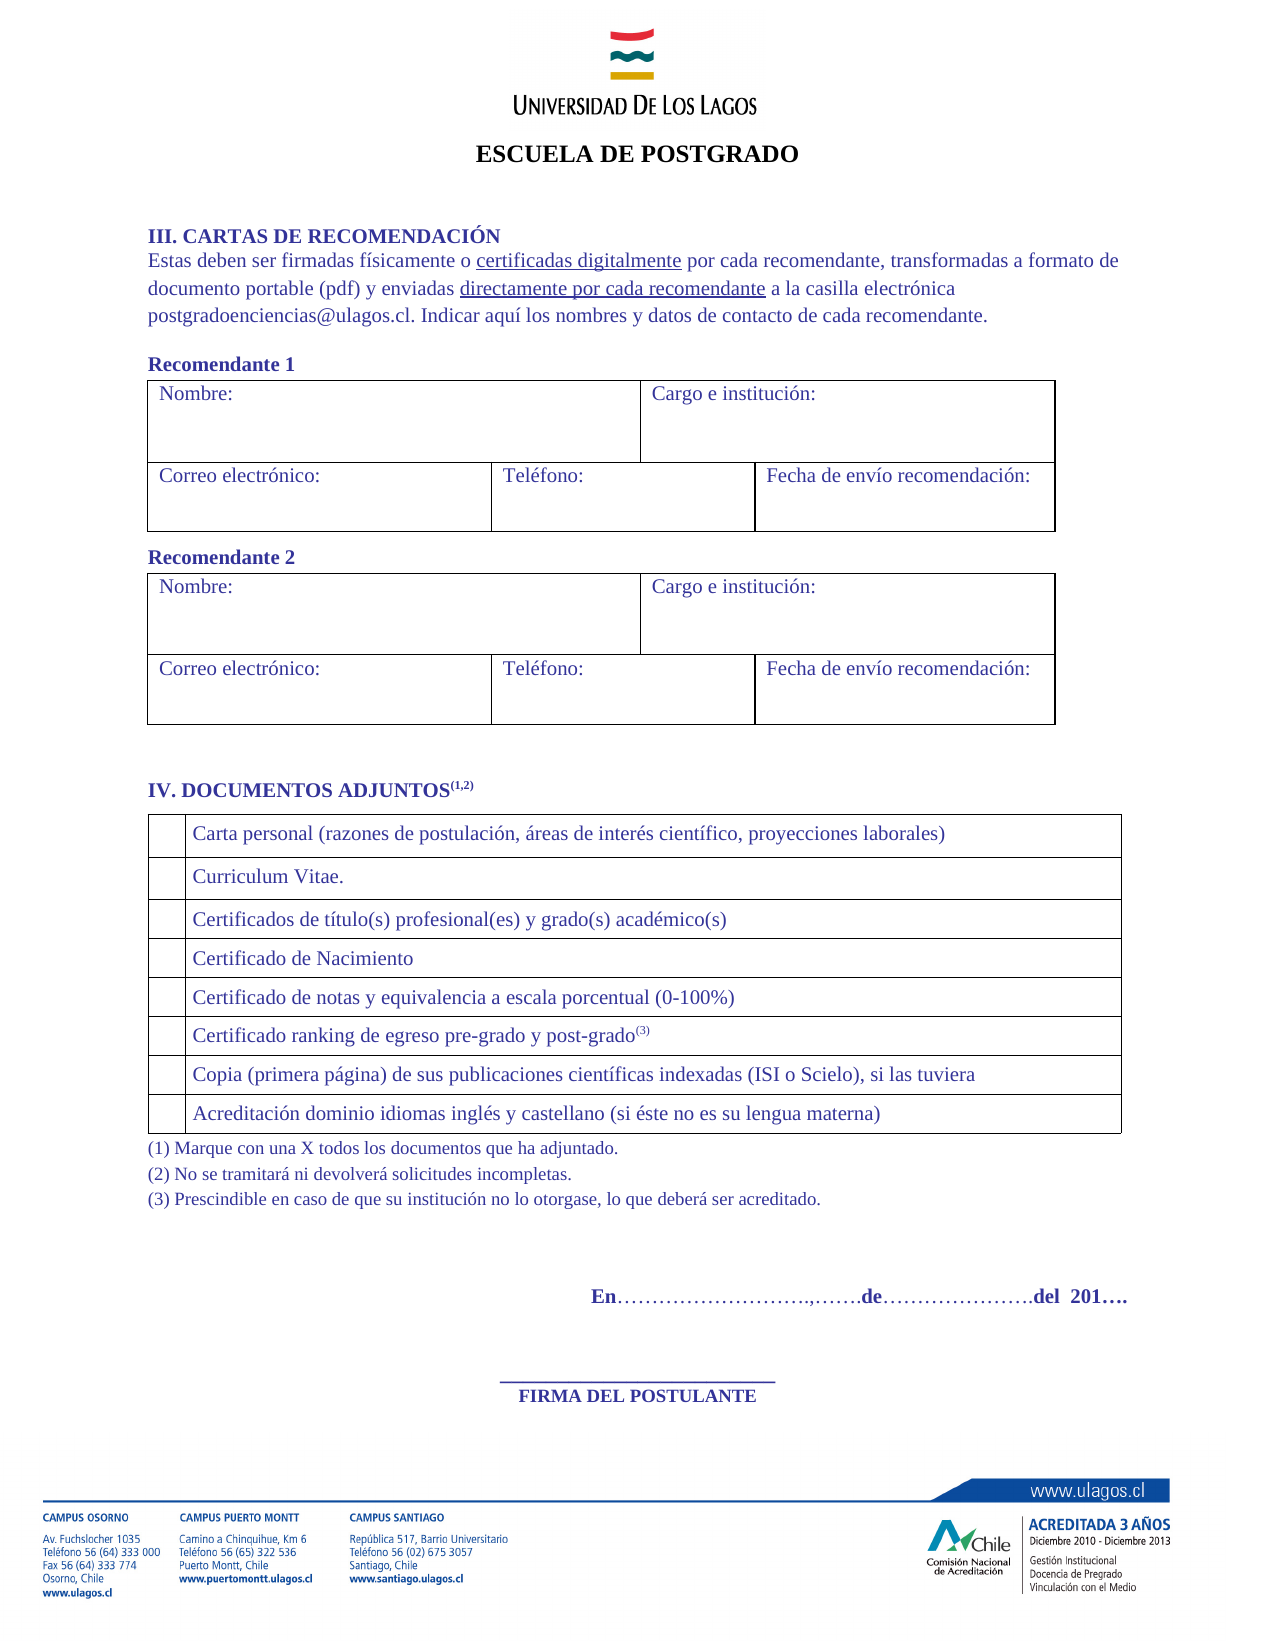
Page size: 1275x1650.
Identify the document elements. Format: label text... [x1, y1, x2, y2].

table_cell Teléfono: [492, 655, 754, 724]
table_cell Certificado de notas y equivalencia a escala porcentual (0-100%) [186, 978, 1121, 1016]
text En……………………….,…….de………………….del 201…. [103, 1284, 1127, 1308]
table_cell [149, 939, 185, 977]
table_cell Correo electrónico: [148, 655, 491, 724]
text ________________________ [103, 1359, 1127, 1385]
table_cell Teléfono: [492, 463, 754, 531]
table_cell Certificados de título(s) profesional(es) y grado(s) académico(s) [186, 900, 1121, 938]
picture [509, 9, 766, 131]
text III. CARTAS DE RECOMENDACIÓN [103, 224, 1127, 248]
table_cell [149, 900, 185, 938]
table_cell Curriculum Vitae. [186, 858, 1121, 899]
text (3) Prescindible en caso de que su institución no lo otorgase, lo que deberá ser acreditado. [103, 1188, 1127, 1210]
text FIRMA DEL POSTULANTE [148, 1385, 1127, 1407]
table_cell Fecha de envío recomendación: [756, 463, 1054, 531]
table_cell Correo electrónico: [148, 463, 491, 531]
text (2) No se tramitará ni devolverá solicitudes incompletas. [103, 1163, 1127, 1184]
table_header Cargo e institución: [641, 381, 1054, 462]
table_header Carta personal (razones de postulación, áreas de interés científico, proyecciones laborales) [186, 815, 1121, 857]
text (1) Marque con una X todos los documentos que ha adjuntado. [103, 1137, 1127, 1158]
text IV. DOCUMENTOS ADJUNTOS(1,2) [103, 778, 1127, 802]
table_cell Fecha de envío recomendación: [756, 655, 1054, 724]
table_cell Certificado de Nacimiento [186, 939, 1121, 977]
table_header [149, 815, 185, 857]
table_header Nombre: [148, 381, 640, 462]
table_header Nombre: [148, 574, 640, 654]
text Recomendante 1 [148, 352, 1127, 376]
picture [0, 1432, 1225, 1641]
table_cell Copia (primera página) de sus publicaciones científicas indexadas (ISI o Scielo), si las tuviera [186, 1056, 1121, 1094]
table_header Cargo e institución: [641, 574, 1054, 654]
table_cell [149, 978, 185, 1016]
table_cell [149, 1095, 185, 1132]
table_cell Certificado ranking de egreso pre-grado y post-grado(3) [186, 1017, 1121, 1055]
table_cell [149, 1017, 185, 1055]
text Recomendante 2 [148, 544, 1127, 569]
table_cell Acreditación dominio idiomas inglés y castellano (si éste no es su lengua materna) [186, 1095, 1121, 1132]
table_cell [149, 858, 185, 899]
text Estas deben ser firmadas físicamente o certificadas digitalmente por cada recomendante, transformadas a formato de documento portable (pdf) y enviadas directamente por cada recomendante a la casilla electrónica postgradoenciencias@ulagos.cl. Indicar aquí los nombres y datos de contacto de cada recomendante. [148, 248, 1127, 327]
table_cell [149, 1056, 185, 1094]
